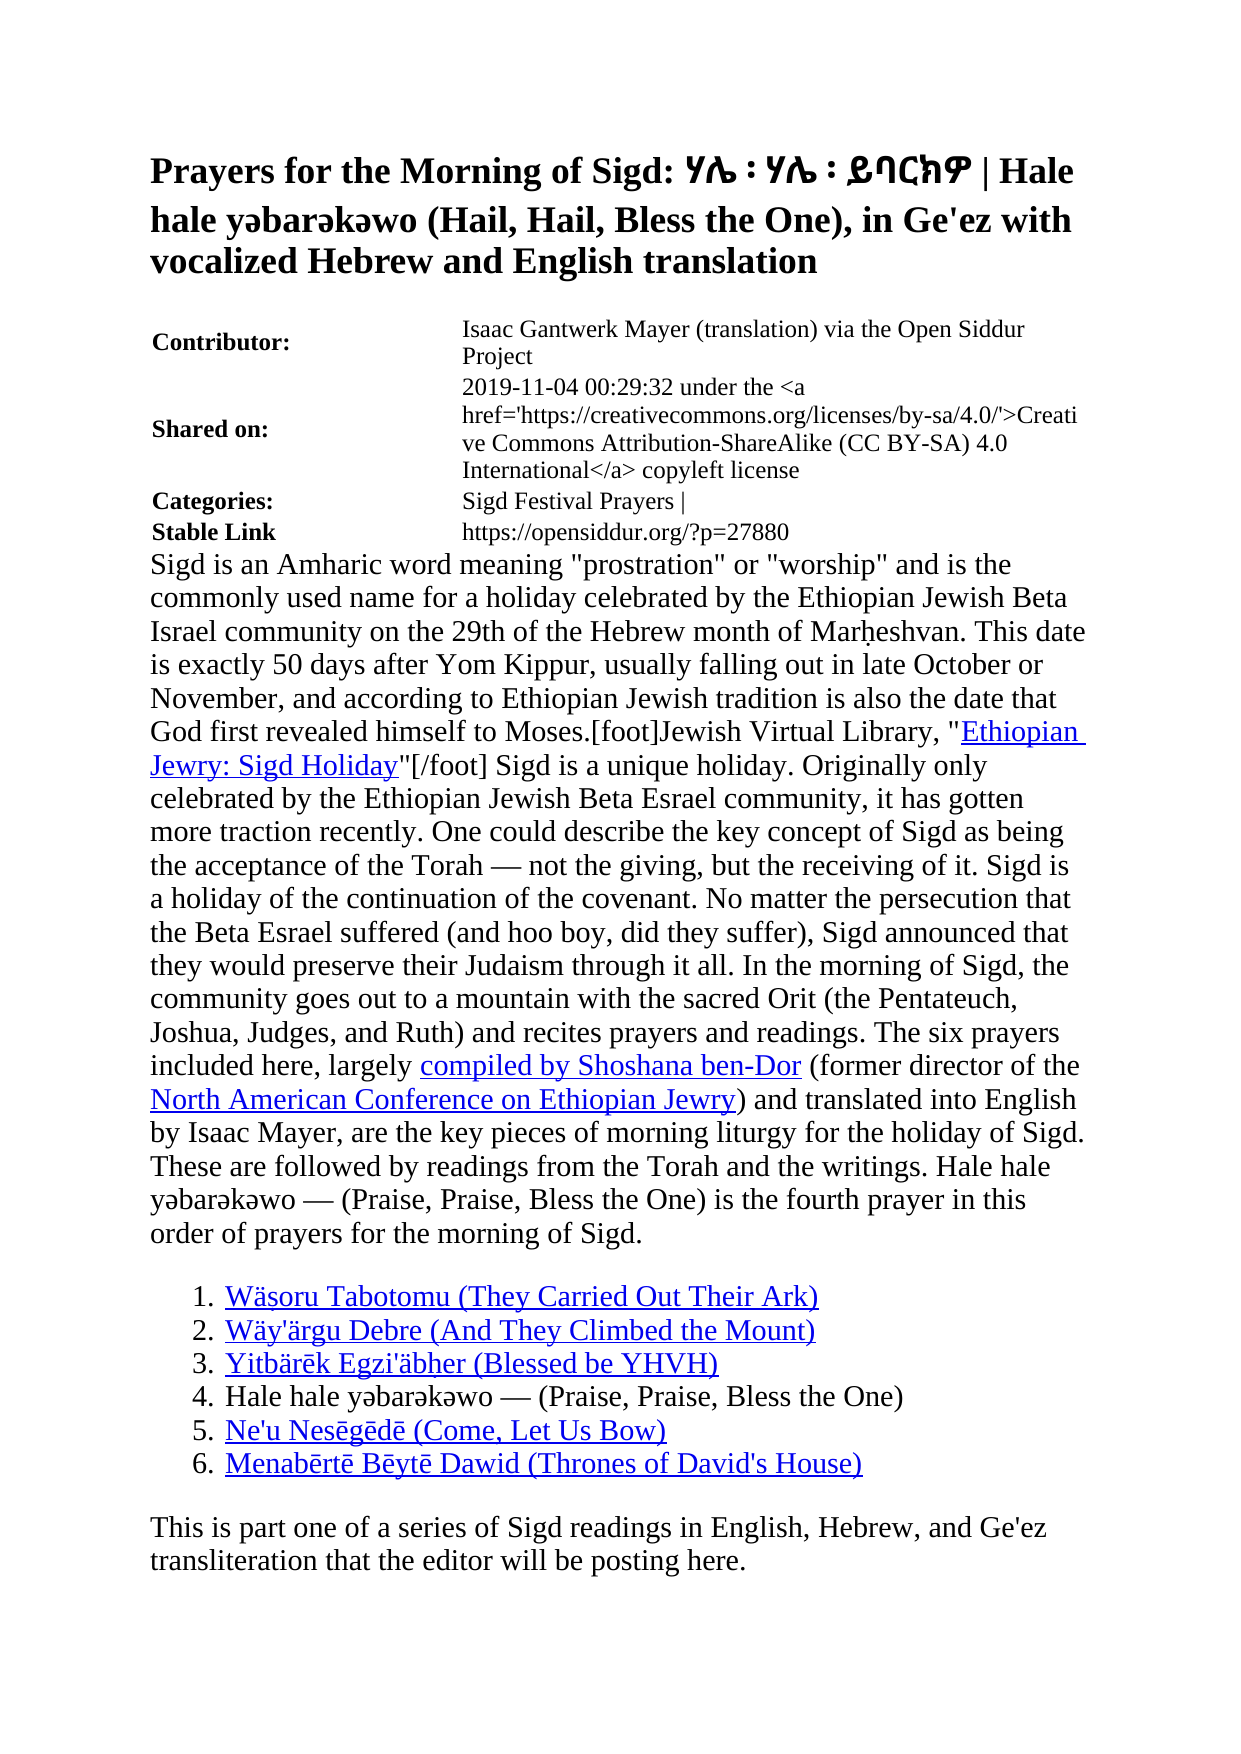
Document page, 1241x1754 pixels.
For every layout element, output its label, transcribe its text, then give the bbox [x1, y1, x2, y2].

list Menabērtē Bēytē Dawid (Thrones of David's House) [192, 1447, 1090, 1480]
table_header Contributor: [150, 313, 460, 372]
table_cell Sigd Festival Prayers | [460, 486, 1090, 516]
list Hale hale yəbarəkəwo — (Praise, Praise, Bless the One) [192, 1380, 1090, 1413]
list Ne'u Nesēgēdē (Come, Let Us Bow) [192, 1413, 1090, 1447]
subtitle Prayers for the Morning of Sigd: ሃሌ ፡ ሃሌ ፡ ይባርክዎ | Hale hale yəbarəkəwo (Hail, Hail, Bless the One), in Ge'ez with vocalized Hebrew and English translation [150, 150, 1090, 282]
list Wäṣoru Tabotomu (They Carried Out Their Ark) [192, 1279, 1090, 1313]
table_cell Shared on: [150, 372, 460, 486]
table_header Isaac Gantwerk Mayer (translation) via the Open Siddur Project [460, 313, 1090, 372]
table_cell Stable Link [150, 516, 460, 547]
list Yitbärēk Egzi'äbḥer (Blessed be YHVH) [192, 1346, 1090, 1380]
text This is part one of a series of Sigd readings in English, Hebrew, and Ge'ez transliteration that the editor will be posting here. [150, 1510, 1090, 1577]
table_cell 2019-11-04 00:29:32 under the <a href='https://creativecommons.org/licenses/by-sa/4.0/'>Creative Commons Attribution-ShareAlike (CC BY-SA) 4.0 International</a> copyleft license [460, 372, 1090, 486]
table_cell https://opensiddur.org/?p=27880 [460, 516, 1090, 547]
text Sigd is an Amharic word meaning "prostration" or "worship" and is the commonly used name for a holiday celebrated by the Ethiopian Jewish Beta Israel community on the 29th of the Hebrew month of Marḥeshvan. This date is exactly 50 days after Yom Kippur, usually falling out in late October or November, and according to Ethiopian Jewish tradition is also the date that God first revealed himself to Moses.[foot]Jewish Virtual Library, "Ethiopian Jewry: Sigd Holiday"[/foot] Sigd is a unique holiday. Originally only celebrated by the Ethiopian Jewish Beta Esrael community, it has gotten more traction recently. One could describe the key concept of Sigd as being the acceptance of the Torah — not the giving, but the receiving of it. Sigd is a holiday of the continuation of the covenant. No matter the persecution that the Beta Esrael suffered (and hoo boy, did they suffer), Sigd announced that they would preserve their Judaism through it all. In the morning of Sigd, the community goes out to a mountain with the sacred Orit (the Pentateuch, Joshua, Judges, and Ruth) and recites prayers and readings. The six prayers included here, largely compiled by Shoshana ben-Dor (former director of the North American Conference on Ethiopian Jewry) and translated into English by Isaac Mayer, are the key pieces of morning liturgy for the holiday of Sigd. These are followed by readings from the Torah and the writings. Hale hale yəbarəkəwo — (Praise, Praise, Bless the One) is the fourth prayer in this order of prayers for the morning of Sigd. [150, 547, 1090, 1249]
list Wäy'ärgu Debre (And They Climbed the Mount) [192, 1313, 1090, 1346]
table_cell Categories: [150, 486, 460, 516]
